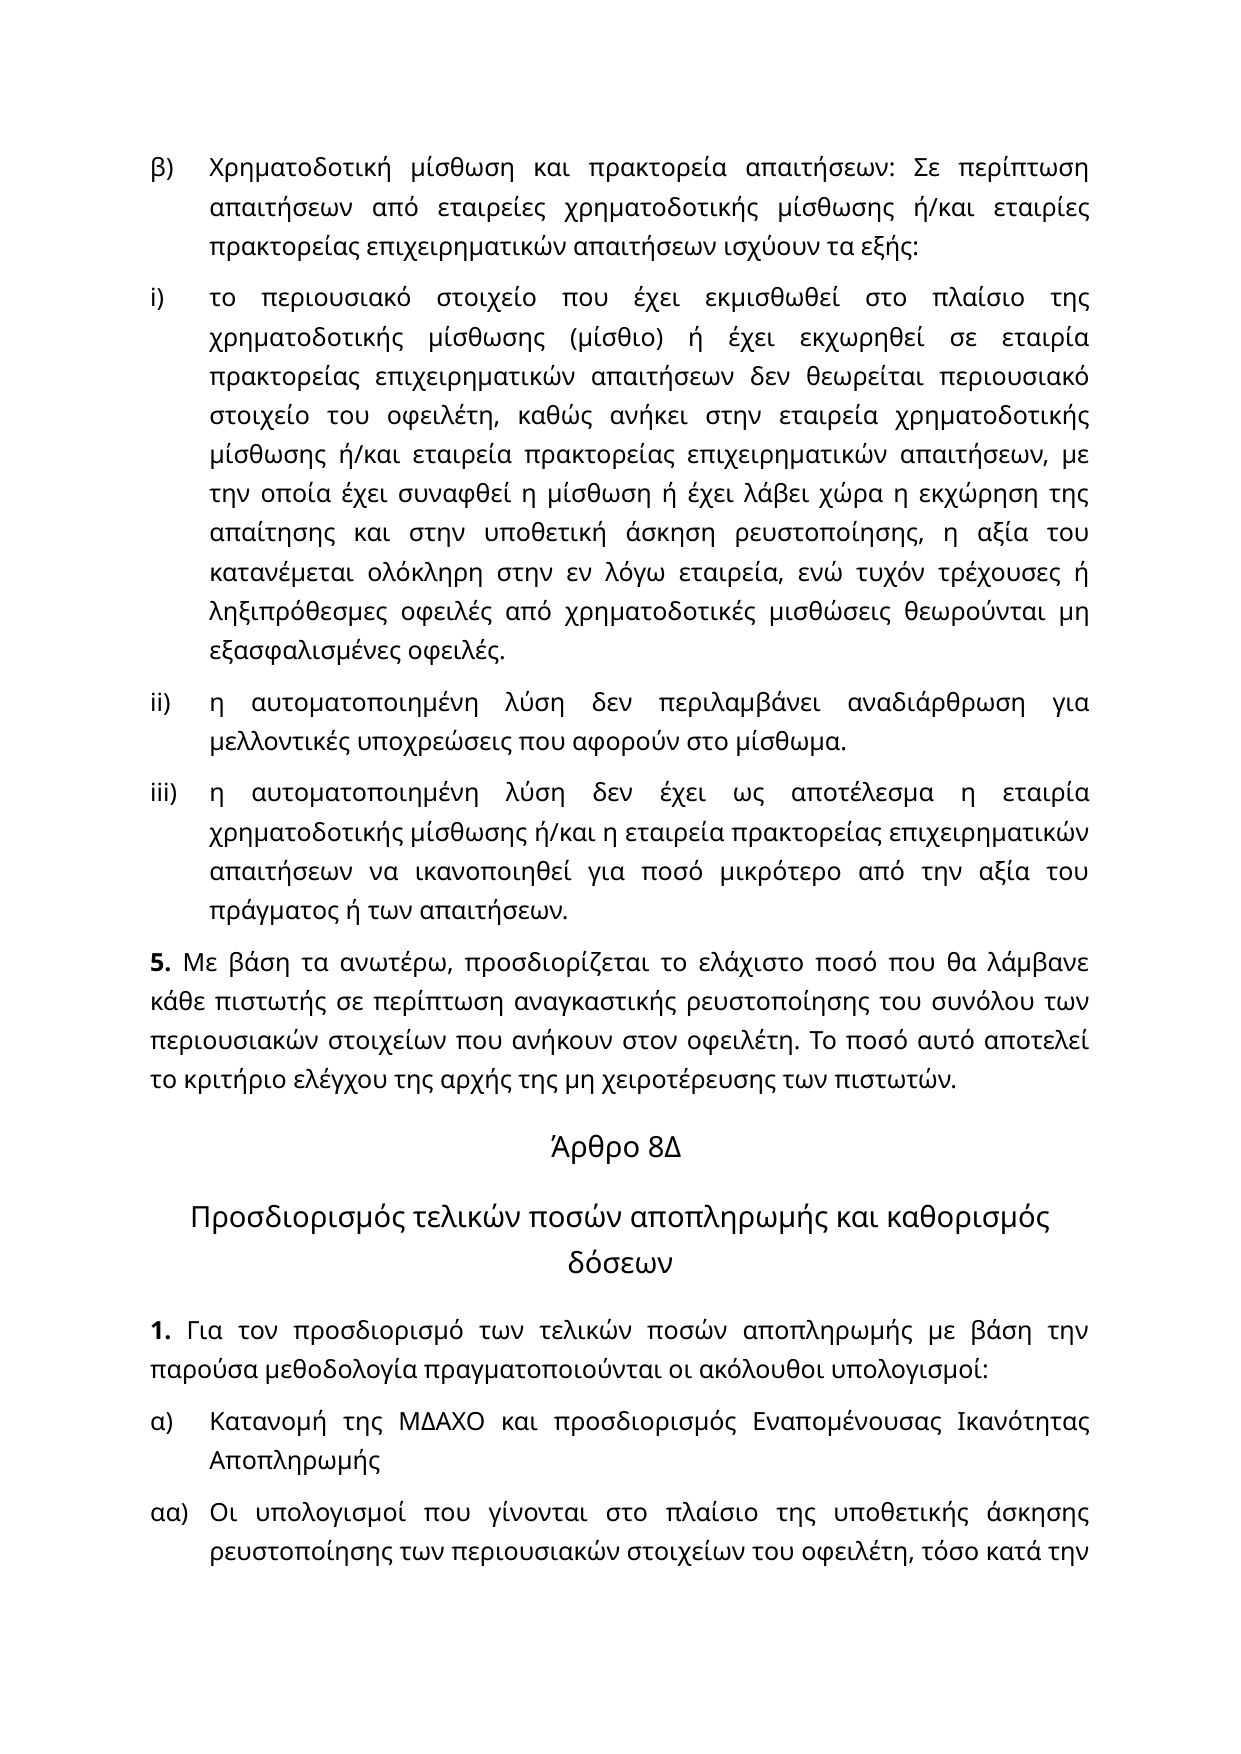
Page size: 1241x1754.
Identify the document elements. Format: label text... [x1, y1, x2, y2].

list iii) η αυτοματοποιημένη λύση δεν έχει ως αποτέλεσμα η εταιρία χρηματοδοτικής μίσθωσης ή/και η εταιρεία πρακτορείας επιχειρηματικών απαιτήσεων να ικανοποιηθεί για ποσό μικρότερο από την αξία του πράγματος ή των απαιτήσεων. [150, 775, 1090, 927]
list ii) η αυτοματοποιημένη λύση δεν περιλαμβάνει αναδιάρθρωση για μελλοντικές υποχρεώσεις που αφορούν στο μίσθωμα. [150, 684, 1090, 757]
text 5. Με βάση τα ανωτέρω, προσδιορίζεται το ελάχιστο ποσό που θα λάμβανε κάθε πιστωτής σε περίπτωση αναγκαστικής ρευστοποίησης του συνόλου των περιουσιακών στοιχείων που ανήκουν στον οφειλέτη. Το ποσό αυτό αποτελεί το κριτήριο ελέγχου της αρχής της μη χειροτέρευσης των πιστωτών. [150, 944, 1090, 1096]
list αα) Οι υπολογισμοί που γίνονται στο πλαίσιο της υποθετικής άσκησης ρευστοποίησης των περιουσιακών στοιχείων του οφειλέτη, τόσο κατά την [150, 1494, 1090, 1568]
list i) το περιουσιακό στοιχείο που έχει εκμισθωθεί στο πλαίσιο της χρηματοδοτικής μίσθωσης (μίσθιο) ή έχει εκχωρηθεί σε εταιρία πρακτορείας επιχειρηματικών απαιτήσεων δεν θεωρείται περιουσιακό στοιχείο του οφειλέτη, καθώς ανήκει στην εταιρεία χρηματοδοτικής μίσθωσης ή/και εταιρεία πρακτορείας επιχειρηματικών απαιτήσεων, με την οποία έχει συναφθεί η μίσθωση ή έχει λάβει χώρα η εκχώρηση της απαίτησης και στην υποθετική άσκηση ρευστοποίησης, η αξία του κατανέμεται ολόκληρη στην εν λόγω εταιρεία, ενώ τυχόν τρέχουσες ή ληξιπρόθεσμες οφειλές από χρηματοδοτικές μισθώσεις θεωρούνται μη εξασφαλισμένες οφειλές. [150, 280, 1090, 667]
subtitle Προσδιορισμός τελικών ποσών αποπληρωμής και καθορισμός δόσεων [150, 1196, 1090, 1282]
text 1. Για τον προσδιορισμό των τελικών ποσών αποπληρωμής με βάση την παρούσα μεθοδολογία πραγματοποιούνται οι ακόλουθοι υπολογισμοί: [150, 1313, 1090, 1386]
list α) Κατανομή της ΜΔΑΧΟ και προσδιορισμός Εναπομένουσας Ικανότητας Αποπληρωμής [150, 1403, 1090, 1477]
subtitle Άρθρο 8Δ [150, 1126, 1090, 1166]
list β) Χρηματοδοτική μίσθωση και πρακτορεία απαιτήσεων: Σε περίπτωση απαιτήσεων από εταιρείες χρηματοδοτικής μίσθωσης ή/και εταιρίες πρακτορείας επιχειρηματικών απαιτήσεων ισχύουν τα εξής: [150, 150, 1090, 262]
